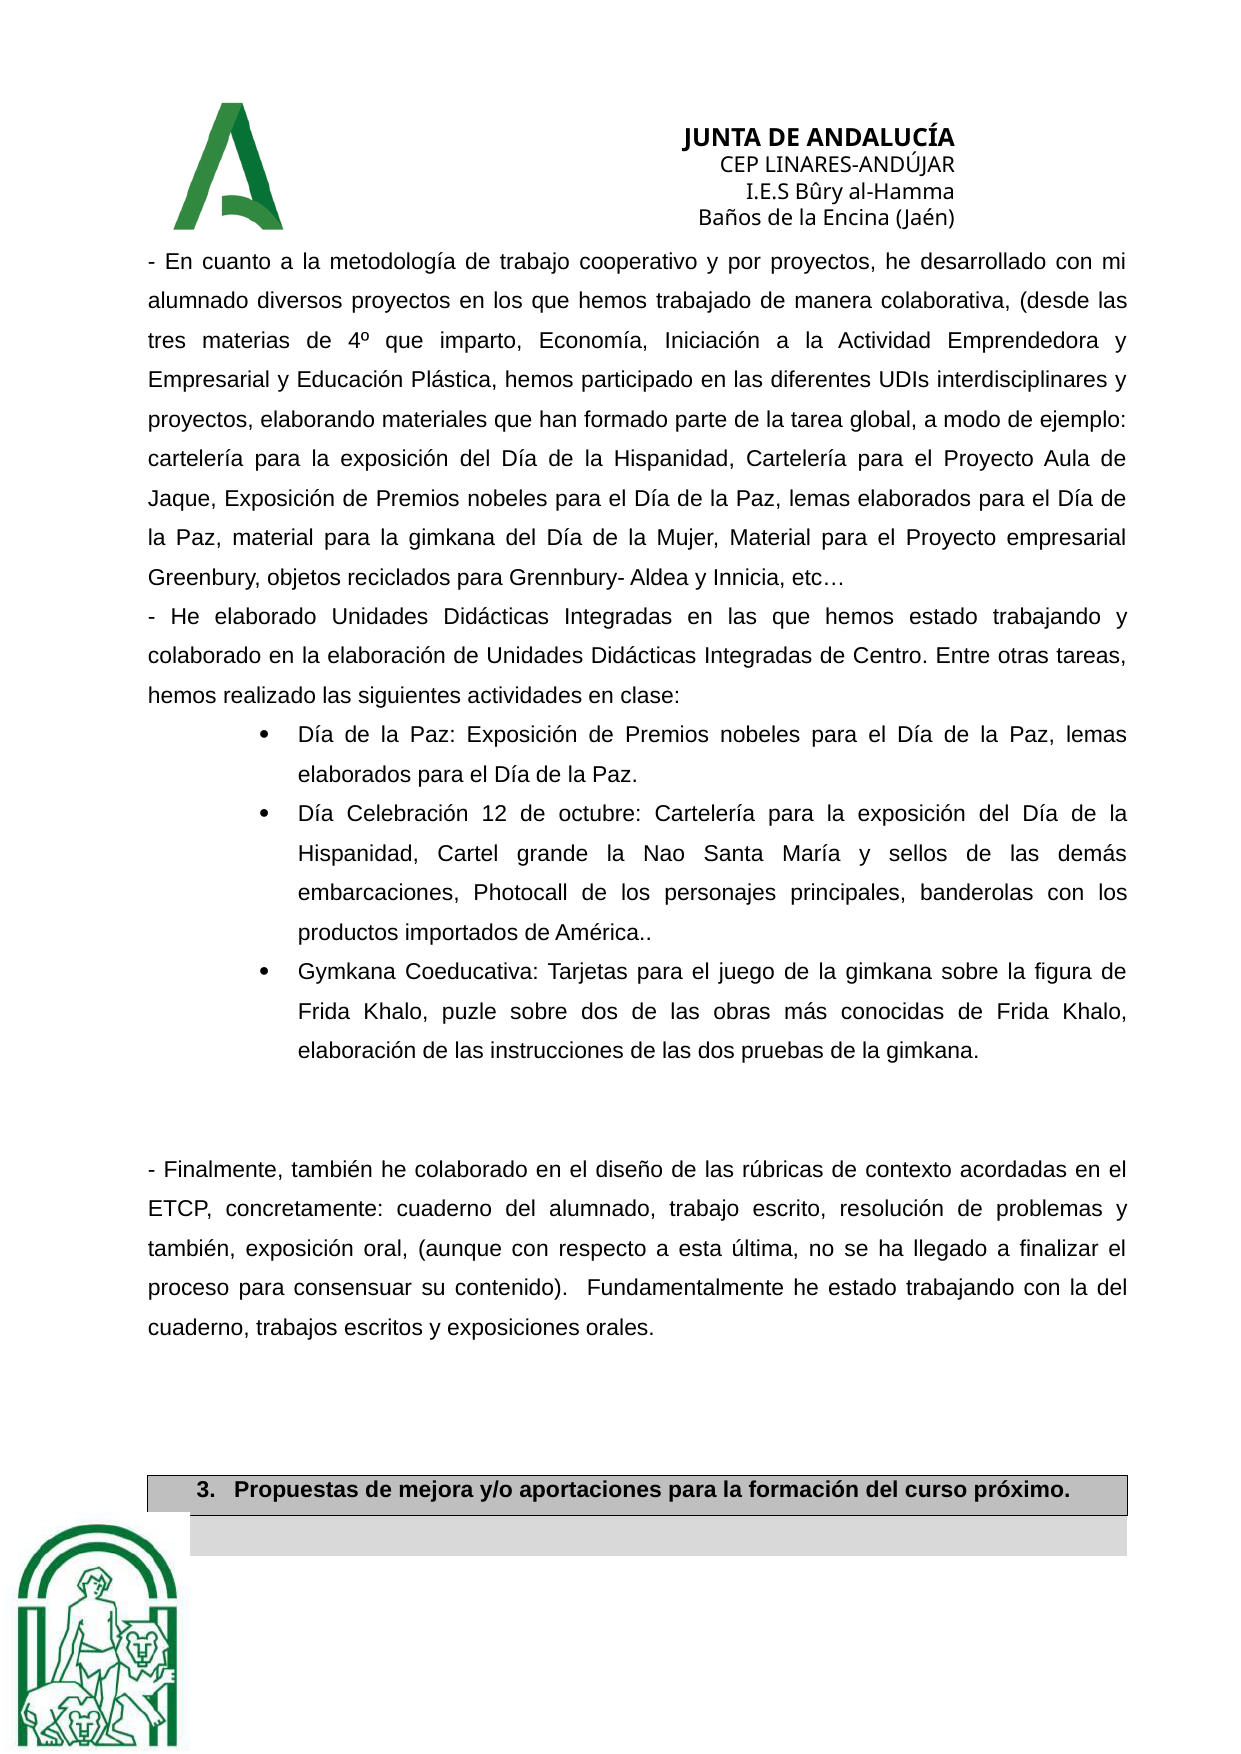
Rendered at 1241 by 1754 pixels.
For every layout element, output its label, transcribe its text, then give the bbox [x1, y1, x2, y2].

text - He elaborado Unidades Didácticas Integradas en las que hemos estado trabajando y colaborado en la elaboración de Unidades Didácticas Integradas de Centro. Entre otras tareas, hemos realizado las siguientes actividades en clase: [148, 603, 1128, 708]
table_header Propuestas de mejora y/o aportaciones para la formación del curso próximo. [148, 1476, 1127, 1515]
list Gymkana Coeducativa: Tarjetas para el juego de la gimkana sobre la figura de Frida Khalo, puzle sobre dos de las obras más conocidas de Frida Khalo, elaboración de las instrucciones de las dos pruebas de la gimkana. [260, 958, 1128, 1064]
list Día Celebración 12 de octubre: Cartelería para la exposición del Día de la Hispanidad, Cartel grande la Nao Santa María y sellos de las demás embarcaciones, Photocall de los personajes principales, banderolas con los productos importados de América.. [260, 800, 1128, 945]
text - Finalmente, también he colaborado en el diseño de las rúbricas de contexto acordadas en el ETCP, concretamente: cuaderno del alumnado, trabajo escrito, resolución de problemas y también, exposición oral, (aunque con respecto a esta última, no se ha llegado a finalizar el proceso para consensuar su contenido). Fundamentalmente he estado trabajando con la del cuaderno, trabajos escritos y exposiciones orales. [148, 1156, 1128, 1340]
text - En cuanto a la metodología de trabajo cooperativo y por proyectos, he desarrollado con mi alumnado diversos proyectos en los que hemos trabajado de manera colaborativa, (desde las tres materias de 4º que imparto, Economía, Iniciación a la Actividad Emprendedora y Empresarial y Educación Plástica, hemos participado en las diferentes UDIs interdisciplinares y proyectos, elaborando materiales que han formado parte de la tarea global, a modo de ejemplo: cartelería para la exposición del Día de la Hispanidad, Cartelería para el Proyecto Aula de Jaque, Exposición de Premios nobeles para el Día de la Paz, lemas elaborados para el Día de la Paz, material para la gimkana del Día de la Mujer, Material para el Proyecto empresarial Greenbury, objetos reciclados para Grennbury- Aldea y Innicia, etc… [148, 248, 1128, 590]
list Día de la Paz: Exposición de Premios nobeles para el Día de la Paz, lemas elaborados para el Día de la Paz. [260, 721, 1128, 787]
table_cell [191, 1516, 1127, 1556]
